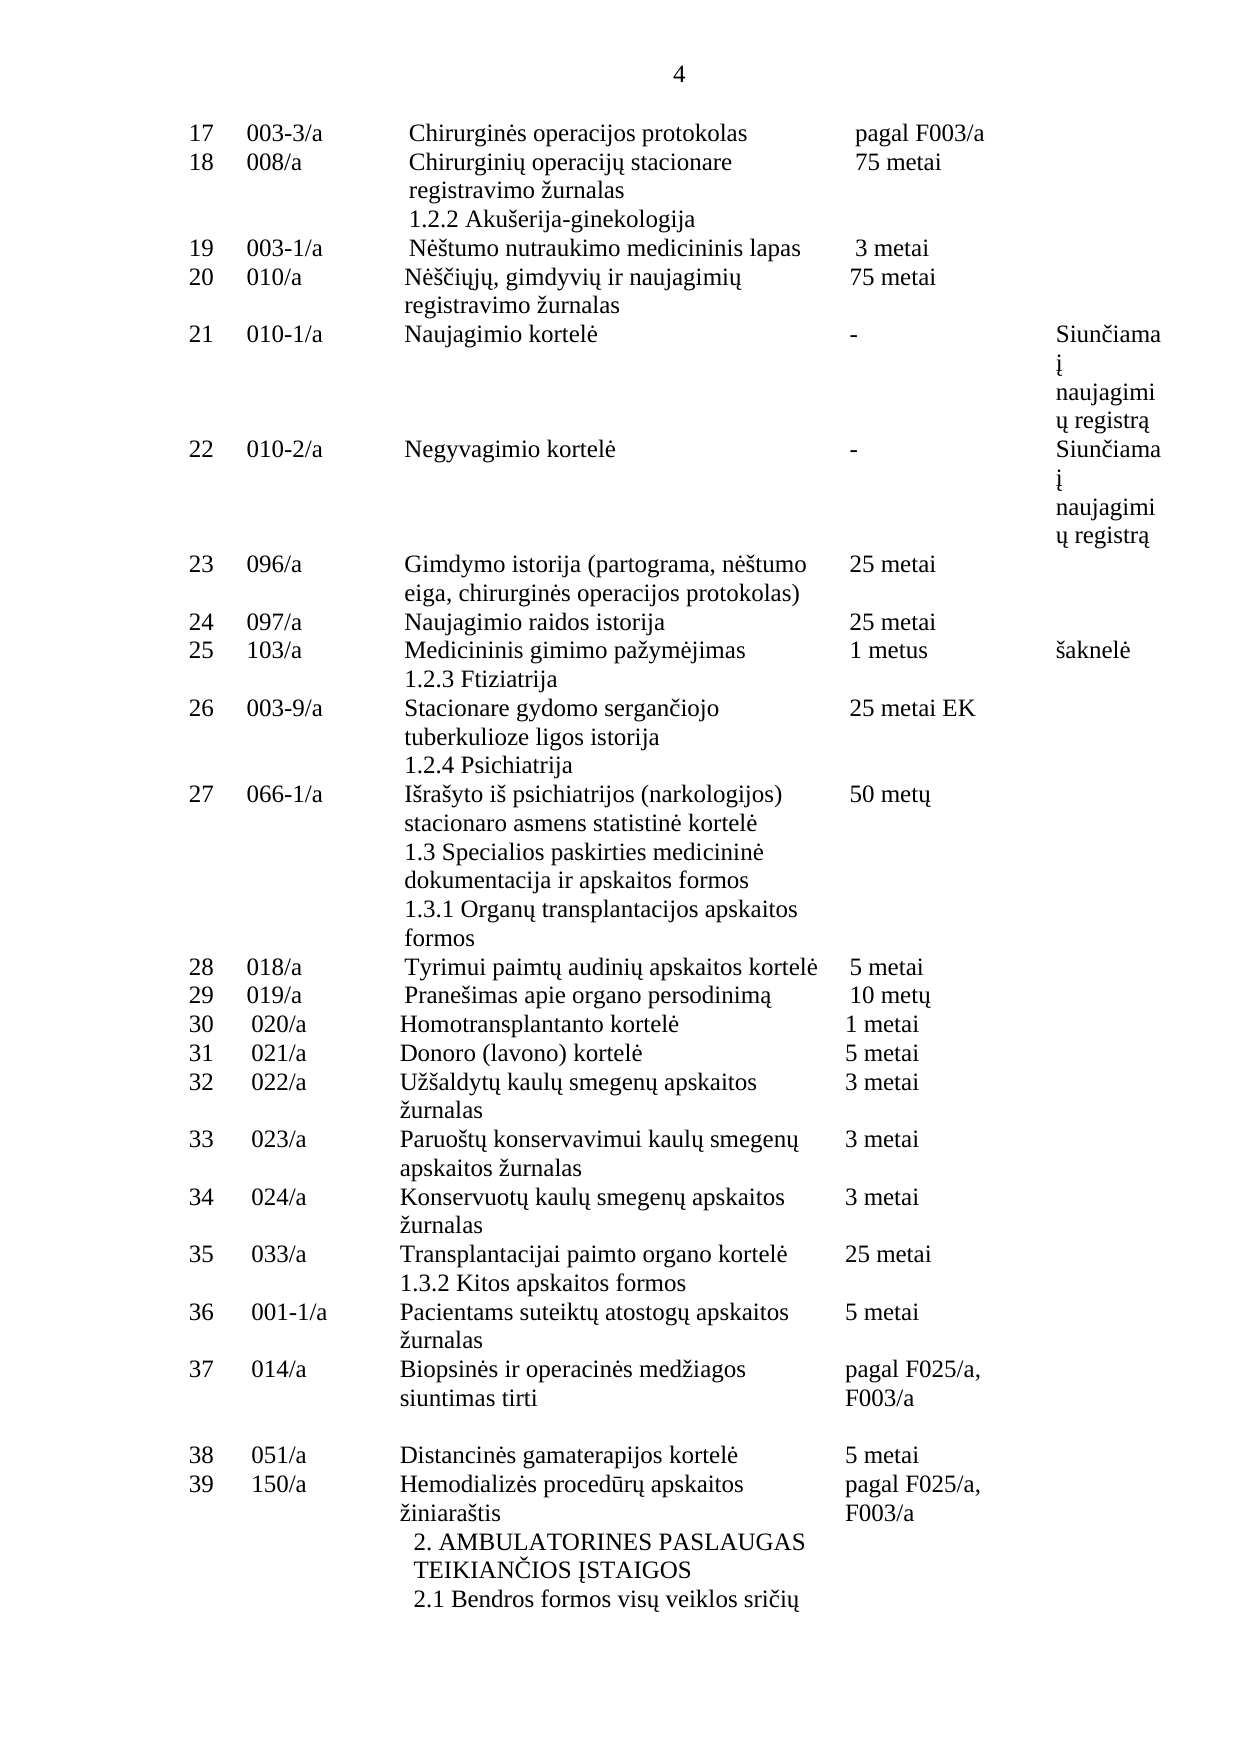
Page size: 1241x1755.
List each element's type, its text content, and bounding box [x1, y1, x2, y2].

table_cell Gimdymo istorija (partograma, nėštumo eiga, chirurginės operacijos protokolas) [393, 549, 838, 607]
table_cell 1.3 Specialios paskirties medicininė dokumentacija ir apskaitos formos [393, 837, 838, 894]
table_cell [177, 1412, 240, 1441]
table_cell [240, 1412, 388, 1441]
table_cell Hemodializės procedūrų apskaitos žiniaraštis [388, 1469, 833, 1527]
table_cell [177, 204, 235, 233]
table_cell [1176, 837, 1181, 894]
table_cell 051/a [240, 1441, 388, 1469]
table_cell 1 metai [834, 1009, 1044, 1038]
table_cell 3 metai [834, 1067, 1044, 1124]
table_cell 75 metai [844, 147, 1044, 204]
table_cell Užšaldytų kaulų smegenų apskaitos žurnalas [388, 1067, 833, 1124]
table_cell [1044, 1412, 1176, 1441]
table_cell 1.2.2 Akušerija-ginekologija [398, 204, 843, 233]
table_cell [1044, 952, 1176, 981]
table_cell 50 metų [838, 779, 1044, 837]
table_cell [1044, 118, 1181, 147]
table_cell [838, 751, 1044, 779]
table_cell [177, 751, 235, 779]
table_cell [1044, 1268, 1176, 1297]
table_cell [1044, 147, 1181, 204]
table_cell Siunčiama į naujagimių registrą [1044, 319, 1176, 434]
table_cell [177, 1268, 240, 1297]
table_cell [1044, 1009, 1176, 1038]
table_cell [235, 837, 393, 894]
table_cell - [838, 319, 1044, 434]
table_cell [1176, 1182, 1181, 1239]
table_cell [1044, 549, 1176, 607]
table_cell 2. AMBULATORINES PASLAUGAS TEIKIANČIOS ĮSTAIGOS [402, 1527, 838, 1584]
table_cell Siunčiama į naujagimių registrą [1044, 434, 1176, 549]
table_cell [1044, 1124, 1176, 1182]
table_cell [177, 1584, 245, 1613]
table_cell 024/a [240, 1182, 388, 1239]
table_cell 019/a [235, 981, 393, 1009]
table_cell [1044, 693, 1176, 751]
table_cell 3 metai [844, 233, 1044, 262]
table_cell [1176, 779, 1181, 837]
table_cell 27 [177, 779, 235, 837]
table_cell [1044, 1182, 1176, 1239]
table_cell 2.1 Bendros formos visų veiklos sričių [402, 1584, 838, 1613]
table_cell 103/a [235, 636, 393, 664]
table_cell [1044, 981, 1176, 1009]
table_cell Medicininis gimimo pažymėjimas [393, 636, 838, 664]
table_cell Homotransplantanto kortelė [388, 1009, 833, 1038]
table_cell 24 [177, 607, 235, 636]
table_cell 26 [177, 693, 235, 751]
table_cell Transplantacijai paimto organo kortelė [388, 1239, 833, 1268]
table_cell 008/a [235, 147, 397, 204]
table_cell [1176, 1469, 1181, 1527]
table_cell 22 [177, 434, 235, 549]
table_cell 5 metai [834, 1297, 1044, 1354]
table_cell 066-1/a [235, 779, 393, 837]
table_cell 31 [177, 1038, 240, 1067]
table_cell pagal F003/a [844, 118, 1044, 147]
table_cell 033/a [240, 1239, 388, 1268]
table_cell [1176, 1412, 1181, 1441]
table_cell [1176, 549, 1181, 607]
table_cell Pacientams suteiktų atostogų apskaitos žurnalas [388, 1297, 833, 1354]
table_cell [177, 664, 235, 693]
table_cell 150/a [240, 1469, 388, 1527]
table_cell [1176, 434, 1181, 549]
table_cell 21 [177, 319, 235, 434]
table_cell [1176, 693, 1181, 751]
table_cell 3 metai [834, 1124, 1044, 1182]
table_cell [1176, 1038, 1181, 1067]
table_cell [1176, 262, 1181, 319]
table_cell 35 [177, 1239, 240, 1268]
table_cell šaknelė [1044, 636, 1176, 664]
table_cell 17 [177, 118, 235, 147]
table_cell [838, 894, 1044, 952]
table_cell 25 metai [834, 1239, 1044, 1268]
table_cell [1044, 607, 1176, 636]
table_cell [1044, 1067, 1176, 1124]
table_cell Pranešimas apie organo persodinimą [393, 981, 838, 1009]
table_cell [235, 204, 397, 233]
table_cell [1044, 664, 1176, 693]
table_cell Stacionare gydomo sergančiojo tuberkulioze ligos istorija [393, 693, 838, 751]
table_cell 5 metai [834, 1038, 1044, 1067]
table_cell 1.3.1 Organų transplantacijos apskaitos formos [393, 894, 838, 952]
table_cell 1.2.3 Ftiziatrija [393, 664, 838, 693]
table_cell 1.2.4 Psichiatrija [393, 751, 838, 779]
table_cell [1176, 1354, 1181, 1412]
table_cell 014/a [240, 1354, 388, 1412]
table_cell [235, 664, 393, 693]
table_cell [1044, 1469, 1176, 1527]
table_cell [1176, 636, 1181, 664]
table_cell [1176, 1441, 1181, 1469]
table_cell [1044, 233, 1181, 262]
table_cell [1176, 1239, 1181, 1268]
table_cell [838, 837, 1044, 894]
table_cell [1176, 751, 1181, 779]
table_cell 003-3/a [235, 118, 397, 147]
table_cell 25 metai EK [838, 693, 1044, 751]
table_cell [1044, 1354, 1176, 1412]
table_cell [834, 1412, 1044, 1441]
table_cell [1044, 262, 1176, 319]
table_cell [177, 894, 235, 952]
table_cell Konservuotų kaulų smegenų apskaitos žurnalas [388, 1182, 833, 1239]
table_cell 010/a [235, 262, 393, 319]
table_cell [838, 1527, 1040, 1584]
table_cell Išrašyto iš psichiatrijos (narkologijos) stacionaro asmens statistinė kortelė [393, 779, 838, 837]
table_cell [1176, 664, 1181, 693]
table_cell 38 [177, 1441, 240, 1469]
table_cell 5 metai [834, 1441, 1044, 1469]
table_cell Chirurginės operacijos protokolas [398, 118, 843, 147]
table_cell [1044, 1038, 1176, 1067]
table_cell [235, 751, 393, 779]
table_cell [1044, 779, 1176, 837]
table_cell [1176, 894, 1181, 952]
table_cell 003-1/a [235, 233, 397, 262]
table_cell Chirurginių operacijų stacionare registravimo žurnalas [398, 147, 843, 204]
table_cell [844, 204, 1044, 233]
table_cell [1176, 1124, 1181, 1182]
table_cell [1176, 1009, 1181, 1038]
table_cell [1044, 1239, 1176, 1268]
table_cell 10 metų [838, 981, 1044, 1009]
table_cell [1044, 1441, 1176, 1469]
table_cell Nėštumo nutraukimo medicininis lapas [398, 233, 843, 262]
table_cell 097/a [235, 607, 393, 636]
table_cell [838, 664, 1044, 693]
table_cell Donoro (lavono) kortelė [388, 1038, 833, 1067]
table_cell Negyvagimio kortelė [393, 434, 838, 549]
table_cell 3 metai [834, 1182, 1044, 1239]
table_cell [1044, 894, 1176, 952]
table_cell 29 [177, 981, 235, 1009]
table_cell 34 [177, 1182, 240, 1239]
table_cell 30 [177, 1009, 240, 1038]
table_cell [235, 894, 393, 952]
table_cell 003-9/a [235, 693, 393, 751]
table_cell [1040, 1584, 1181, 1613]
table_cell 28 [177, 952, 235, 981]
table_cell 23 [177, 549, 235, 607]
table_cell 020/a [240, 1009, 388, 1038]
table_cell 32 [177, 1067, 240, 1124]
table_cell - [838, 434, 1044, 549]
table_cell 022/a [240, 1067, 388, 1124]
table_cell [1176, 1297, 1181, 1354]
table_cell 25 metai [838, 607, 1044, 636]
table_cell 021/a [240, 1038, 388, 1067]
table_cell [388, 1412, 833, 1441]
table_cell [838, 1584, 1040, 1613]
table_cell [1176, 607, 1181, 636]
table_cell 37 [177, 1354, 240, 1412]
table_cell 36 [177, 1297, 240, 1354]
table_cell [1044, 1297, 1176, 1354]
table_cell [240, 1268, 388, 1297]
table_cell [1176, 952, 1181, 981]
table_cell Tyrimui paimtų audinių apskaitos kortelė [393, 952, 838, 981]
table_cell 1.3.2 Kitos apskaitos formos [388, 1268, 833, 1297]
table_cell [1044, 837, 1176, 894]
table_cell [177, 837, 235, 894]
table_cell 19 [177, 233, 235, 262]
table_cell 010-2/a [235, 434, 393, 549]
table_cell 18 [177, 147, 235, 204]
table_cell [1044, 204, 1181, 233]
table_cell 25 metai [838, 549, 1044, 607]
table_cell Naujagimio raidos istorija [393, 607, 838, 636]
table_cell [245, 1527, 402, 1584]
table_cell 5 metai [838, 952, 1044, 981]
table_cell 096/a [235, 549, 393, 607]
table_cell [245, 1584, 402, 1613]
table_cell 75 metai [838, 262, 1044, 319]
table_cell pagal F025/a, F003/a [834, 1469, 1044, 1527]
table_cell Nėščiųjų, gimdyvių ir naujagimių registravimo žurnalas [393, 262, 838, 319]
table_cell pagal F025/a, F003/a [834, 1354, 1044, 1412]
table_cell 39 [177, 1469, 240, 1527]
table_cell Naujagimio kortelė [393, 319, 838, 434]
table_cell 018/a [235, 952, 393, 981]
table_cell [1176, 981, 1181, 1009]
table_cell 25 [177, 636, 235, 664]
table_cell 20 [177, 262, 235, 319]
table_cell [1044, 751, 1176, 779]
table_cell [1176, 319, 1181, 434]
table_cell 010-1/a [235, 319, 393, 434]
table_cell Biopsinės ir operacinės medžiagos siuntimas tirti [388, 1354, 833, 1412]
table_cell 023/a [240, 1124, 388, 1182]
table_cell [1176, 1268, 1181, 1297]
table_cell 33 [177, 1124, 240, 1182]
table_cell [177, 1527, 245, 1584]
table_cell 001-1/a [240, 1297, 388, 1354]
table_cell 1 metus [838, 636, 1044, 664]
table_cell [834, 1268, 1044, 1297]
table_cell Paruoštų konservavimui kaulų smegenų apskaitos žurnalas [388, 1124, 833, 1182]
table_cell Distancinės gamaterapijos kortelė [388, 1441, 833, 1469]
table_cell [1040, 1527, 1181, 1584]
table_cell [1176, 1067, 1181, 1124]
